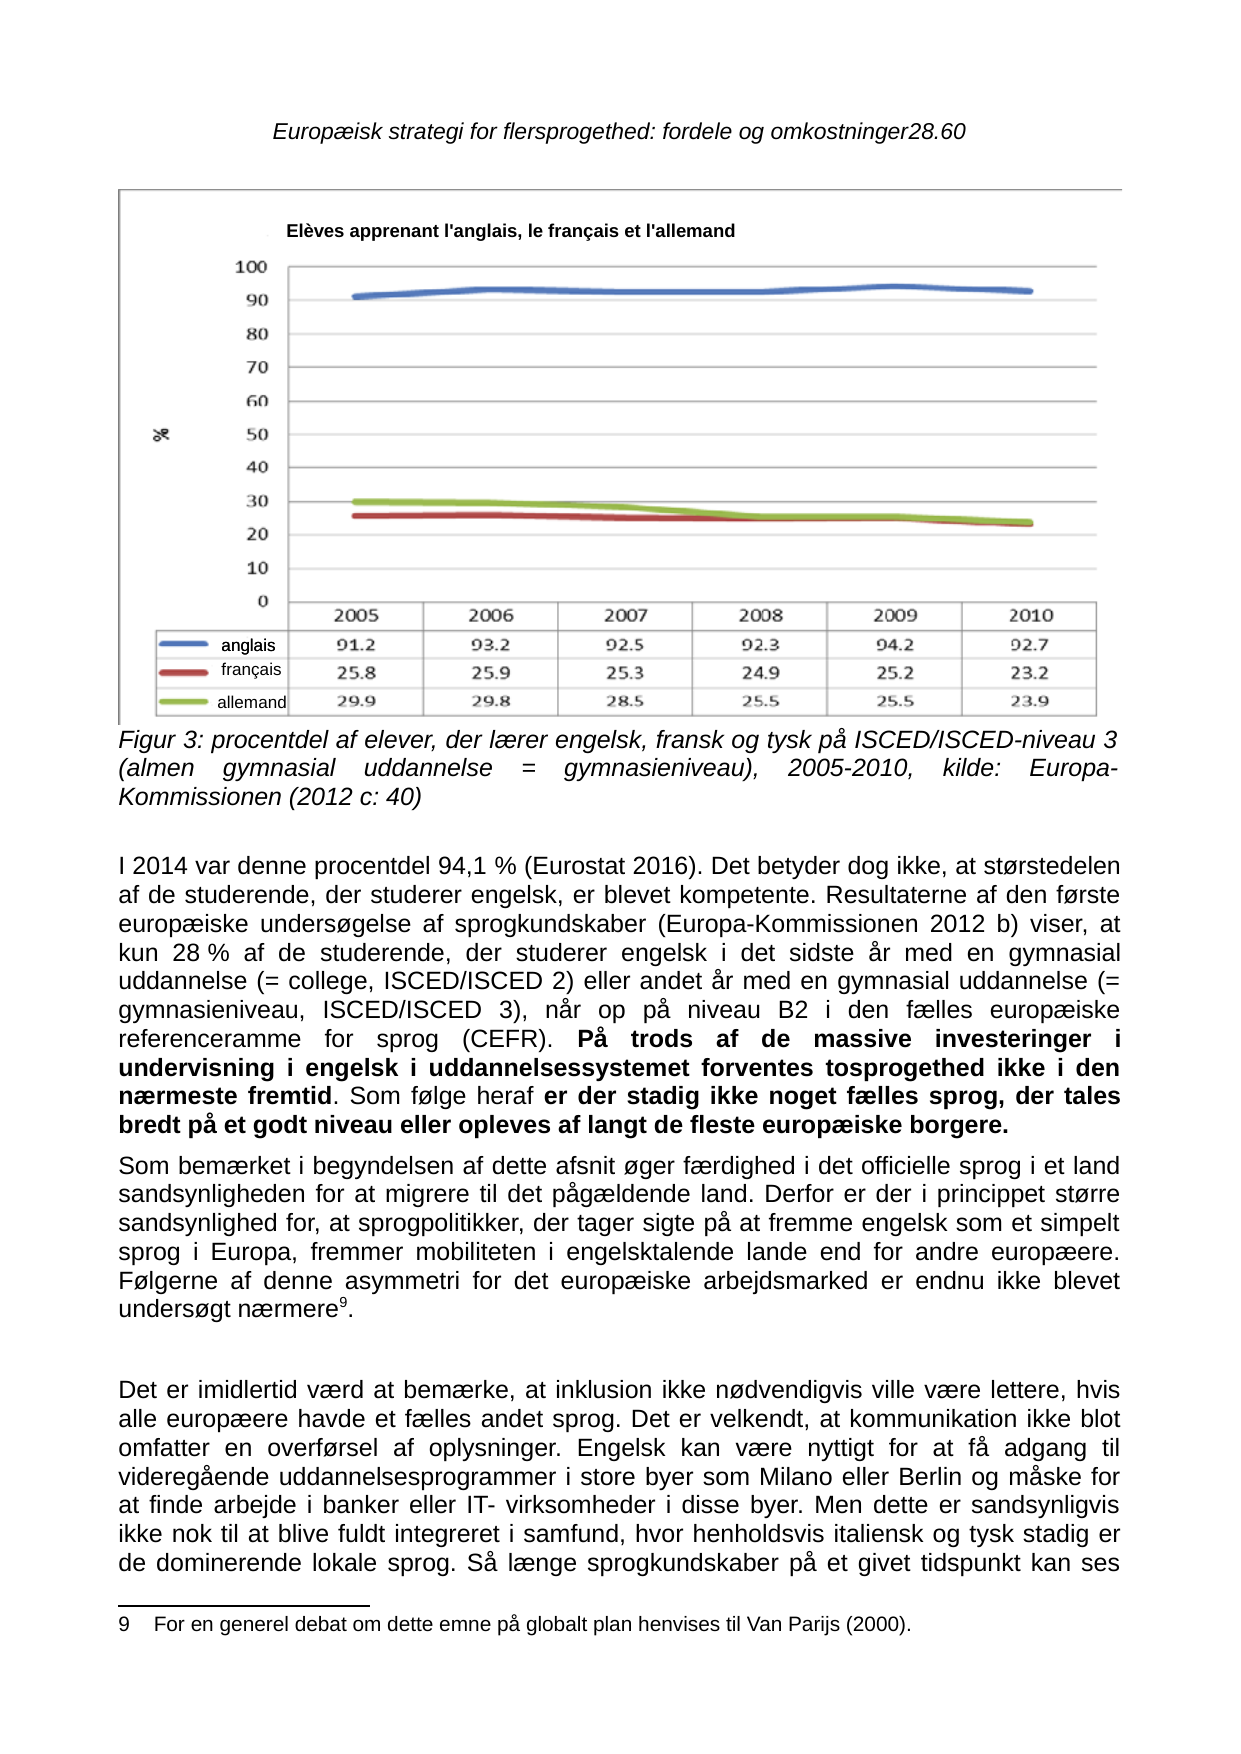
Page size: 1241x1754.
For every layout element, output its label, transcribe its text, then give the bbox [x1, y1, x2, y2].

text Det er imidlertid værd at bemærke, at inklusion ikke nødvendigvis ville være lettere, hvis alle europæere havde et fælles andet sprog. Det er velkendt, at kommunikation ikke blot omfatter en overførsel af oplysninger. Engelsk kan være nyttigt for at få adgang til videregående uddannelsesprogrammer i store byer som Milano eller Berlin og måske for at finde arbejde i banker eller IT- virksomheder i disse byer. Men dette er sandsynligvis ikke nok til at blive fuldt integreret i samfund, hvor henholdsvis italiensk og tysk stadig er de dominerende lokale sprog. Så længe sprogkundskaber på et givet tidspunkt kan ses [118, 1375, 1122, 1577]
text Som bemærket i begyndelsen af dette afsnit øger færdighed i det officielle sprog i et land sandsynligheden for at migrere til det pågældende land. Derfor er der i princippet større sandsynlighed for, at sprogpolitikker, der tager sigte på at fremme engelsk som et simpelt sprog i Europa, fremmer mobiliteten i engelsktalende lande end for andre europæere. Følgerne af denne asymmetri for det europæiske arbejdsmarked er endnu ikke blevet undersøgt nærmere. [118, 1151, 1122, 1323]
text Figur 3: procentdel af elever, der lærer engelsk, fransk og tysk på ISCED/ISCED-niveau 3 (almen gymnasial uddannelse = gymnasieniveau), 2005-2010, kilde: Europa-Kommissionen (2012 c: 40) [118, 725, 1122, 811]
text For en generel debat om dette emne på globalt plan henvises til Van Parijs (2000). [118, 1612, 1122, 1636]
text I 2014 var denne procentdel 94,1 % (Eurostat 2016). Det betyder dog ikke, at størstedelen af de studerende, der studerer engelsk, er blevet kompetente. Resultaterne af den første europæiske undersøgelse af sprogkundskaber (Europa-Kommissionen 2012 b) viser, at kun 28 % af de studerende, der studerer engelsk i det sidste år med en gymnasial uddannelse (= college, ISCED/ISCED 2) eller andet år med en gymnasial uddannelse (= gymnasieniveau, ISCED/ISCED 3), når op på niveau B2 i den fælles europæiske referenceramme for sprog (CEFR). På trods af de massive investeringer i undervisning i engelsk i uddannelsessystemet forventes tosprogethed ikke i den nærmeste fremtid. Som følge heraf er der stadig ikke noget fælles sprog, der tales bredt på et godt niveau eller opleves af langt de fleste europæiske borgere. [118, 851, 1122, 1139]
